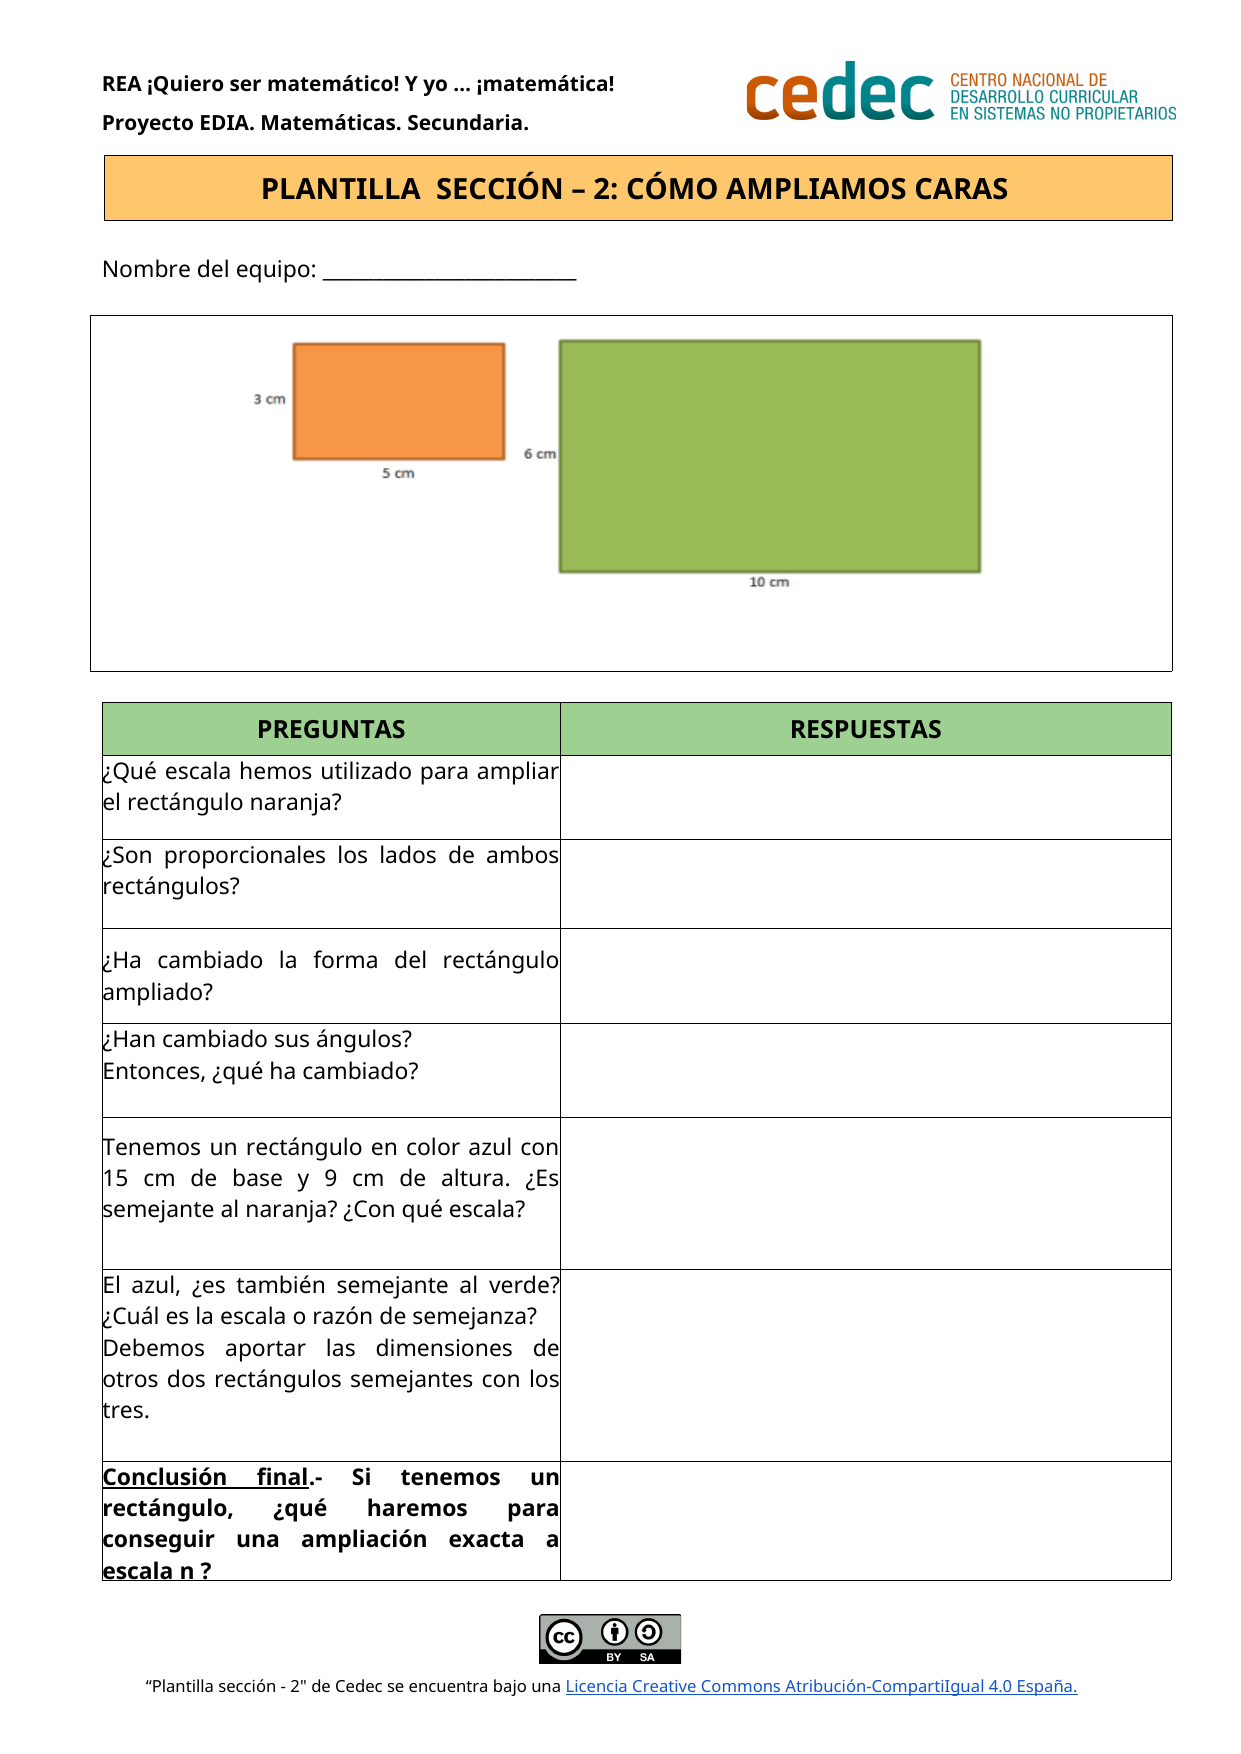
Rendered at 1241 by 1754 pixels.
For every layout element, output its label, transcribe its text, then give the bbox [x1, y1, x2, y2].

picture [244, 321, 1002, 602]
table_cell [561, 1024, 1171, 1117]
table_cell ¿Han cambiado sus ángulos? Entonces, ¿qué ha cambiado? [103, 1086, 560, 1117]
table_cell [561, 756, 1171, 839]
table_cell Tenemos un rectángulo en color azul con 15 cm de base y 9 cm de altura. ¿Es semejante al naranja? ¿Con qué escala? [103, 1118, 560, 1269]
table_cell El azul, ¿es también semejante al verde? ¿Cuál es la escala o razón de semejanza? Debemos aportar las dimensiones de otros dos rectángulos semejantes con los tres. [103, 1425, 560, 1461]
text Nombre del equipo: _________________________ [102, 253, 1163, 284]
table_cell ¿Son proporcionales los lados de ambos rectángulos? [103, 901, 560, 928]
picture [539, 1614, 682, 1664]
table_header PLANTILLA SECCIÓN – 2: CÓMO AMPLIAMOS CARAS [105, 156, 1172, 220]
table_cell [561, 1462, 1171, 1580]
picture [746, 61, 1176, 120]
table_cell [561, 929, 1171, 1023]
table_header [91, 316, 1172, 671]
table_cell [561, 1118, 1171, 1269]
table_cell ¿Ha cambiado la forma del rectángulo ampliado? [103, 929, 560, 1023]
table_header RESPUESTAS [561, 703, 1171, 755]
table_header PREGUNTAS [103, 703, 560, 755]
table_cell ¿Qué escala hemos utilizado para ampliar el rectángulo naranja? [103, 756, 560, 839]
table_cell [561, 840, 1171, 928]
table_cell [561, 1270, 1171, 1461]
